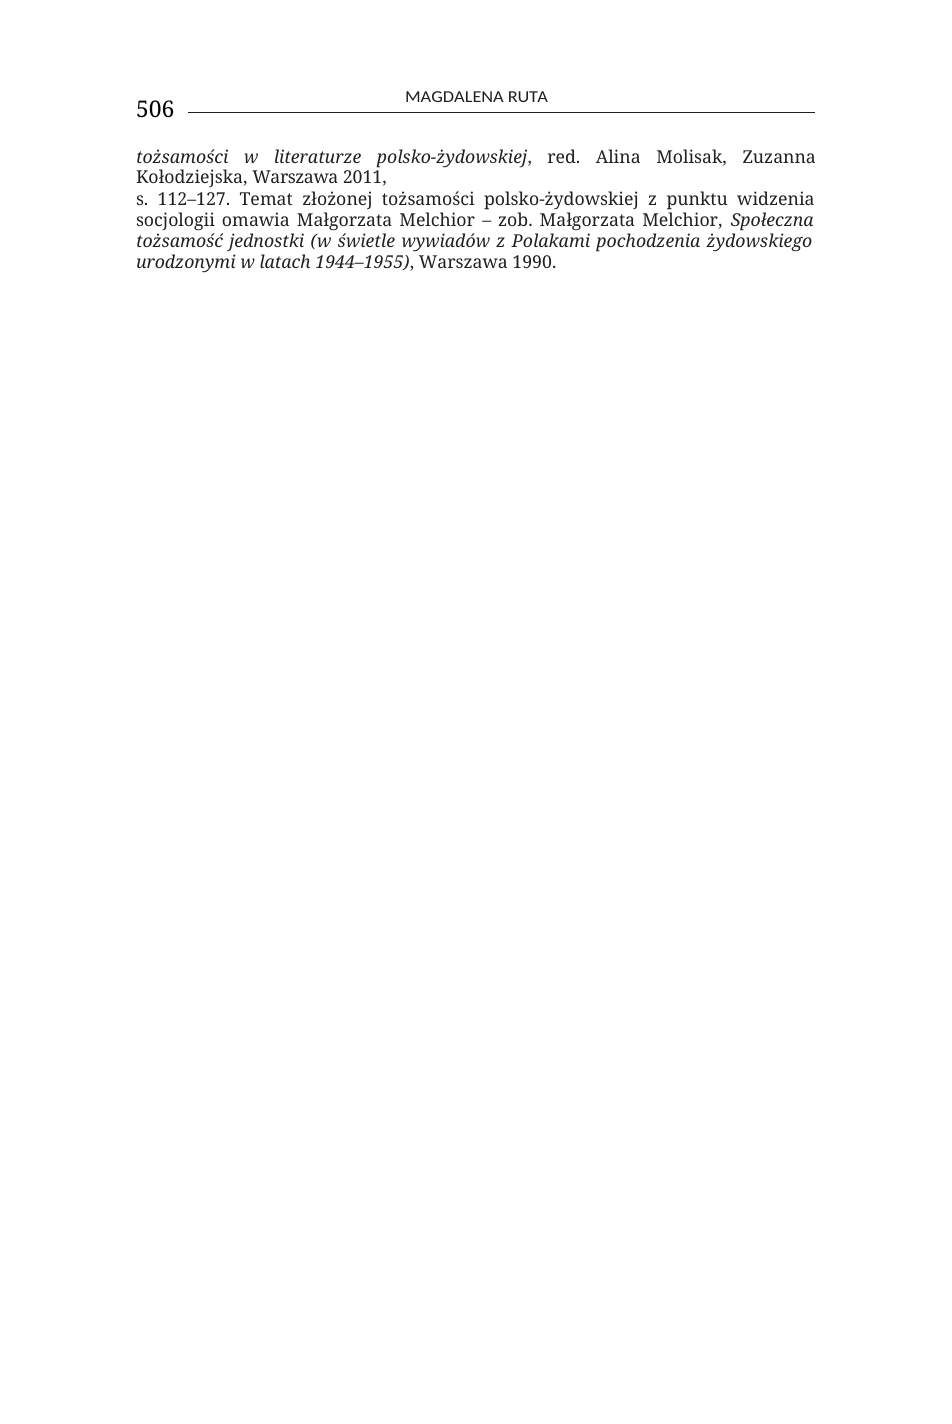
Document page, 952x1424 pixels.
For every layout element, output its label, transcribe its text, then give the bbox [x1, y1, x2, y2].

text tożsamości w literaturze polsko-żydowskiej, red. Alina Molisak, Zuzanna Kołodziejska, Warszawa 2011, [136, 146, 816, 189]
text s. 112–127. Temat złożonej tożsamości polsko-żydowskiej z punktu widzenia socjologii omawia Małgorzata Melchior – zob. Małgorzata Melchior, Społeczna tożsamość jednostki (w świetle wywiadów z Polakami pochodzenia żydowskiego urodzonymi w latach 1944–1955), Warszawa 1990. [136, 189, 816, 274]
